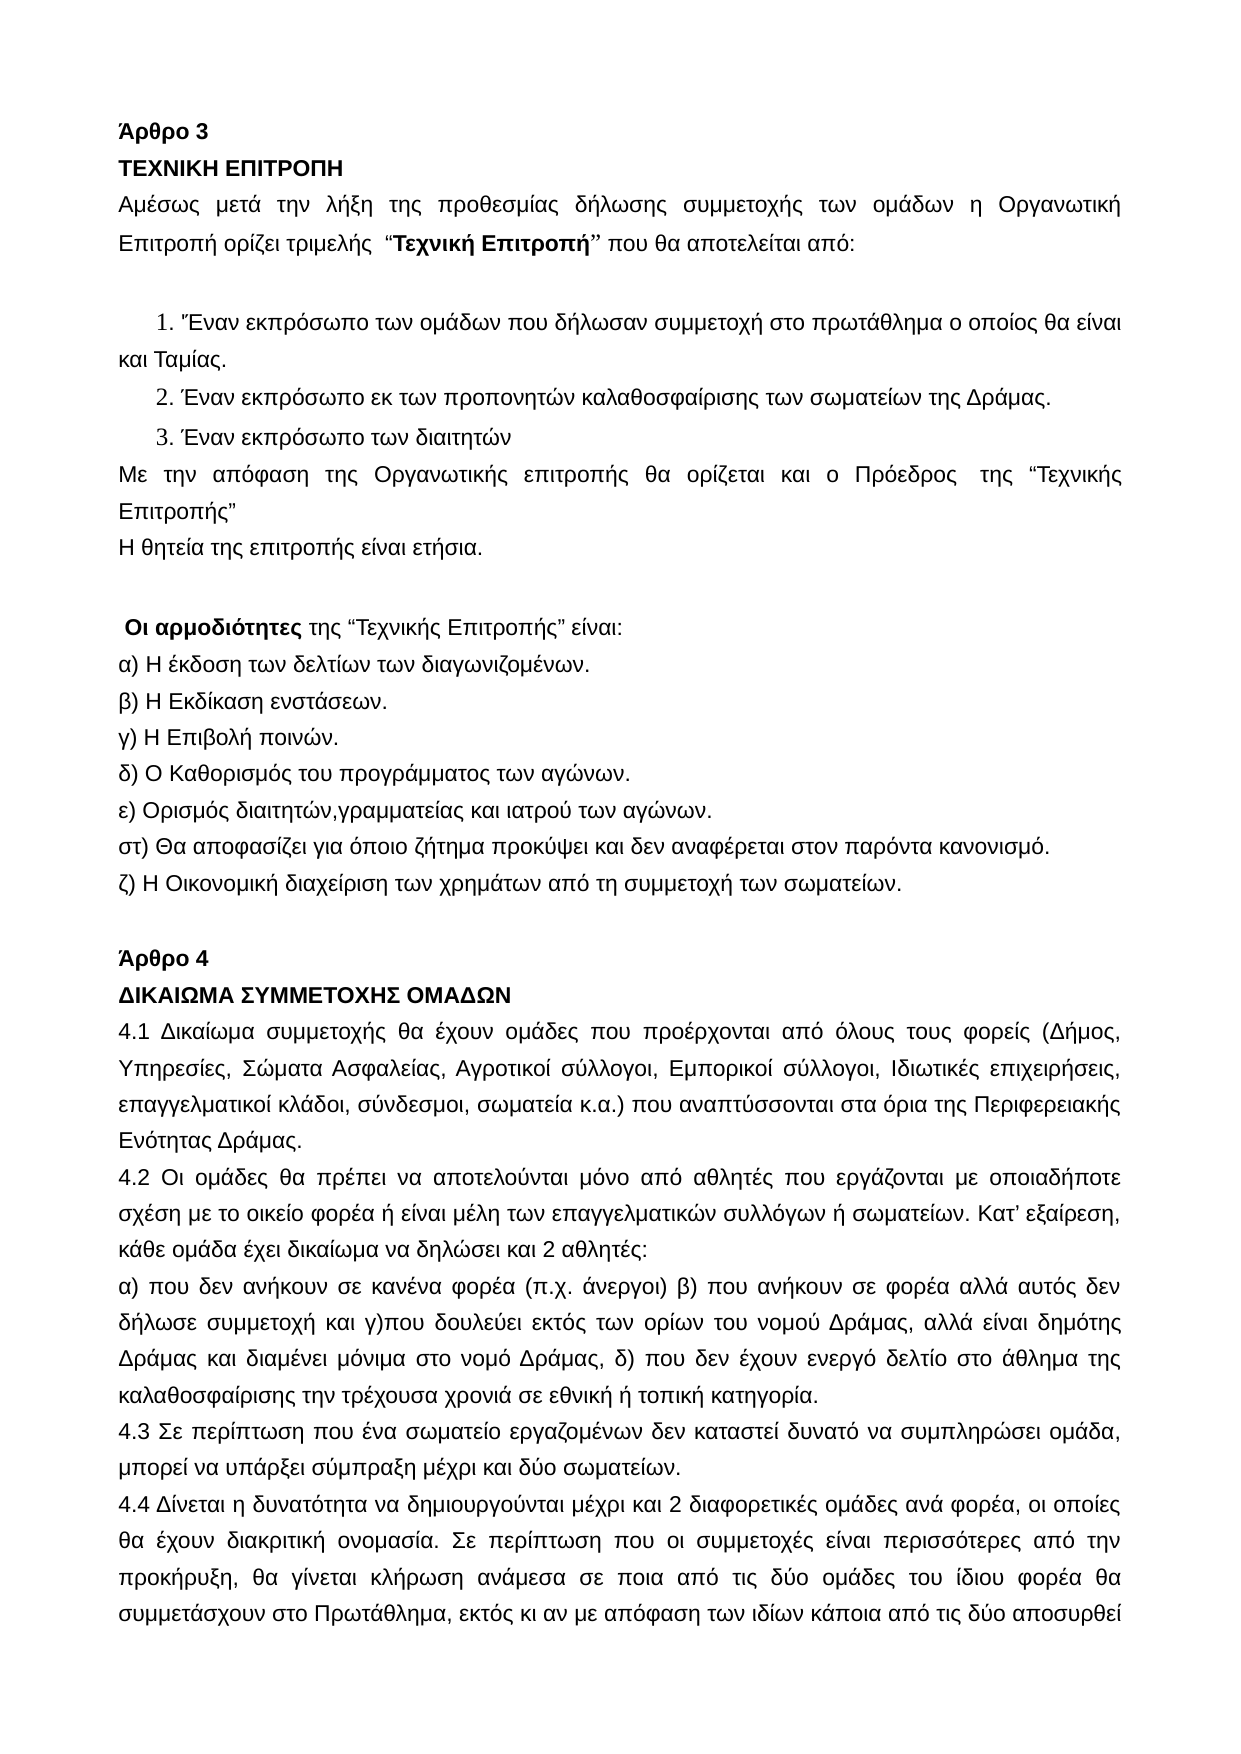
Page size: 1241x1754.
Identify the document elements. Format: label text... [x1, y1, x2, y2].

text 4.4 Δίνεται η δυνατότητα να δημιουργούνται μέχρι και 2 διαφορετικές ομάδες ανά φορέα, οι οποίες θα έχουν διακριτική ονομασία. Σε περίπτωση που οι συμμετοχές είναι περισσότερες από την προκήρυξη, θα γίνεται κλήρωση ανάμεσα σε ποια από τις δύο ομάδες του ίδιου φορέα θα συμμετάσχουν στο Πρωτάθλημα, εκτός κι αν με απόφαση των ιδίων κάποια από τις δύο αποσυρθεί [118, 1491, 1122, 1626]
text Με την απόφαση της Οργανωτικής επιτροπής θα ορίζεται και ο Πρόεδρος της “Τεχνικής Επιτροπής” [118, 461, 1122, 524]
text δ) Ο Καθορισμός του προγράμματος των αγώνων. [118, 760, 1122, 787]
text ΤΕΧΝΙΚΗ ΕΠΙΤΡΟΠΗ [118, 154, 1122, 181]
text 2. Έναν εκπρόσωπο εκ των προπονητών καλαθοσφαίρισης των σωματείων της Δράμας. [118, 382, 1122, 411]
text ε) Ορισμός διαιτητών,γραμματείας και ιατρού των αγώνων. [118, 797, 1122, 823]
text Η θητεία της επιτροπής είναι ετήσια. [118, 534, 1122, 561]
text στ) Θα αποφασίζει για όποιο ζήτημα προκύψει και δεν αναφέρεται στον παρόντα κανονισμό. [118, 833, 1122, 859]
text Αμέσως μετά την λήξη της προθεσμίας δήλωσης συμμετοχής των ομάδων η Οργανωτική Επιτροπή ορίζει τριμελής “Τεχνική Επιτροπή” που θα αποτελείται από: [118, 191, 1122, 257]
text 4.3 Σε περίπτωση που ένα σωματείο εργαζομένων δεν καταστεί δυνατό να συμπληρώσει ομάδα, μπορεί να υπάρξει σύμπραξη μέχρι και δύο σωματείων. [118, 1418, 1122, 1481]
text 1. 'Έναν εκπρόσωπο των ομάδων που δήλωσαν συμμετοχή στο πρωτάθλημα ο οποίος θα είναι και Ταμίας. [118, 307, 1122, 372]
text β) Η Εκδίκαση ενστάσεων. [118, 688, 1122, 714]
text Άρθρο 3 [118, 118, 1122, 144]
text Άρθρο 4 [118, 945, 1122, 972]
text α) Η έκδοση των δελτίων των διαγωνιζομένων. [118, 651, 1122, 678]
text α) που δεν ανήκουν σε κανένα φορέα (π.χ. άνεργοι) β) που ανήκουν σε φορέα αλλά αυτός δεν δήλωσε συμμετοχή και γ)που δουλεύει εκτός των ορίων του νομού Δράμας, αλλά είναι δημότης Δράμας και διαμένει μόνιμα στο νομό Δράμας, δ) που δεν έχουν ενεργό δελτίο στο άθλημα της καλαθοσφαίρισης την τρέχουσα χρονιά σε εθνική ή τοπική κατηγορία. [118, 1273, 1122, 1408]
text Οι αρμοδιότητες της “Τεχνικής Επιτροπής” είναι: [118, 612, 1122, 641]
text γ) Η Επιβολή ποινών. [118, 724, 1122, 750]
text ζ) Η Οικονομική διαχείριση των χρημάτων από τη συμμετοχή των σωματείων. [118, 869, 1122, 896]
text 4.1 Δικαίωμα συμμετοχής θα έχουν ομάδες που προέρχονται από όλους τους φορείς (Δήμος, Υπηρεσίες, Σώματα Ασφαλείας, Αγροτικοί σύλλογοι, Εμπορικοί σύλλογοι, Ιδιωτικές επιχειρήσεις, επαγγελματικοί κλάδοι, σύνδεσμοι, σωματεία κ.α.) που αναπτύσσονται στα όρια της Περιφερειακής Ενότητας Δράμας. [118, 1018, 1122, 1153]
text 4.2 Οι ομάδες θα πρέπει να αποτελούνται μόνο από αθλητές που εργάζονται με οποιαδήποτε σχέση με το οικείο φορέα ή είναι μέλη των επαγγελματικών συλλόγων ή σωματείων. Κατ’ εξαίρεση, κάθε ομάδα έχει δικαίωμα να δηλώσει και 2 αθλητές: [118, 1163, 1122, 1263]
text 3. Έναν εκπρόσωπο των διαιτητών [118, 422, 1122, 451]
text ΔΙΚΑΙΩΜΑ ΣΥΜΜΕΤΟΧΗΣ ΟΜΑΔΩΝ [118, 982, 1122, 1008]
